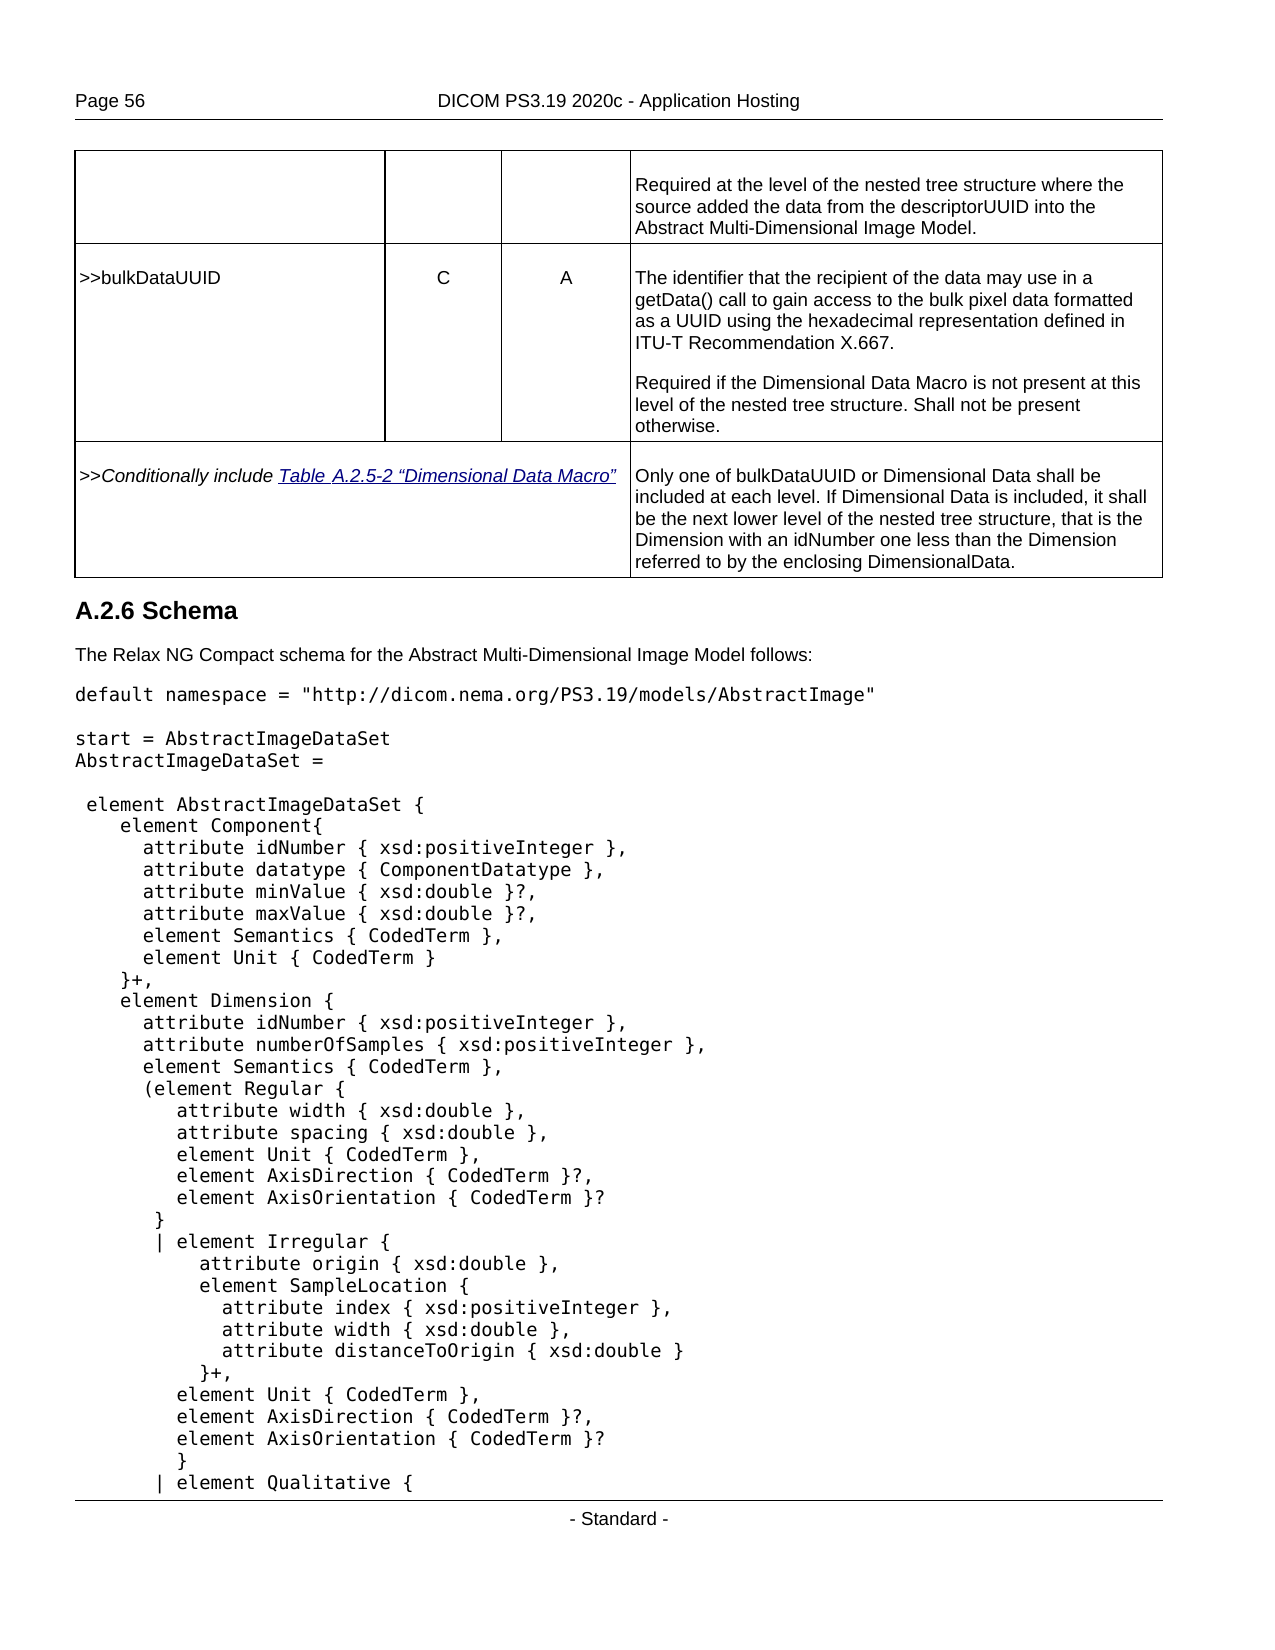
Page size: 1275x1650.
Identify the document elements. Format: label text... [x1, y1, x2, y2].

text The Relax NG Compact schema for the Abstract Multi-Dimensional Image Model follows: [75, 644, 1162, 665]
table_cell The identifier that the recipient of the data may use in a getData() call to gain access to the bulk pixel data formatted as a UUID using the hexadecimal representation defined in ITU-T Recommendation X.667. Required if the Dimensional Data Macro is not present at this level of the nested tree structure. Shall not be present otherwise. [631, 244, 1162, 441]
table_cell >>bulkDataUUID [76, 244, 384, 441]
table_cell Required at the level of the nested tree structure where the source added the data from the descriptorUUID into the Abstract Multi-Dimensional Image Model. [631, 151, 1162, 243]
text A.2.6 Schema [75, 596, 1162, 625]
table_cell [502, 151, 630, 243]
table_cell C [386, 244, 501, 441]
table_cell Only one of bulkDataUUID or Dimensional Data shall be included at each level. If Dimensional Data is included, it shall be the next lower level of the nested tree structure, that is the Dimension with an idNumber one less than the Dimension referred to by the enclosing DimensionalData. [631, 442, 1162, 577]
table_cell [76, 151, 384, 243]
text default namespace = "http://dicom.nema.org/PS3.19/models/AbstractImage" start = AbstractImageDataSet AbstractImageDataSet = element AbstractImageDataSet { element Component{ attribute idNumber { xsd:positiveInteger }, attribute datatype { ComponentDatatype }, attribute minValue { xsd:double }?, attribute maxValue { xsd:double }?, element Semantics { CodedTerm }, element Unit { CodedTerm } }+, element Dimension { attribute idNumber { xsd:positiveInteger }, attribute numberOfSamples { xsd:positiveInteger }, element Semantics { CodedTerm }, (element Regular { attribute width { xsd:double }, attribute spacing { xsd:double }, element Unit { CodedTerm }, element AxisDirection { CodedTerm }?, element AxisOrientation { CodedTerm }? } | element Irregular { attribute origin { xsd:double }, element SampleLocation { attribute index { xsd:positiveInteger }, attribute width { xsd:double }, attribute distanceToOrigin { xsd:double } }+, element Unit { CodedTerm }, element AxisDirection { CodedTerm }?, element AxisOrientation { CodedTerm }? } | element Qualitative { [75, 684, 1162, 1493]
table_cell >>Conditionally include Table A.2.5-2 “Dimensional Data Macro” [76, 442, 630, 577]
table_cell A [502, 244, 630, 441]
table_cell [386, 151, 501, 243]
